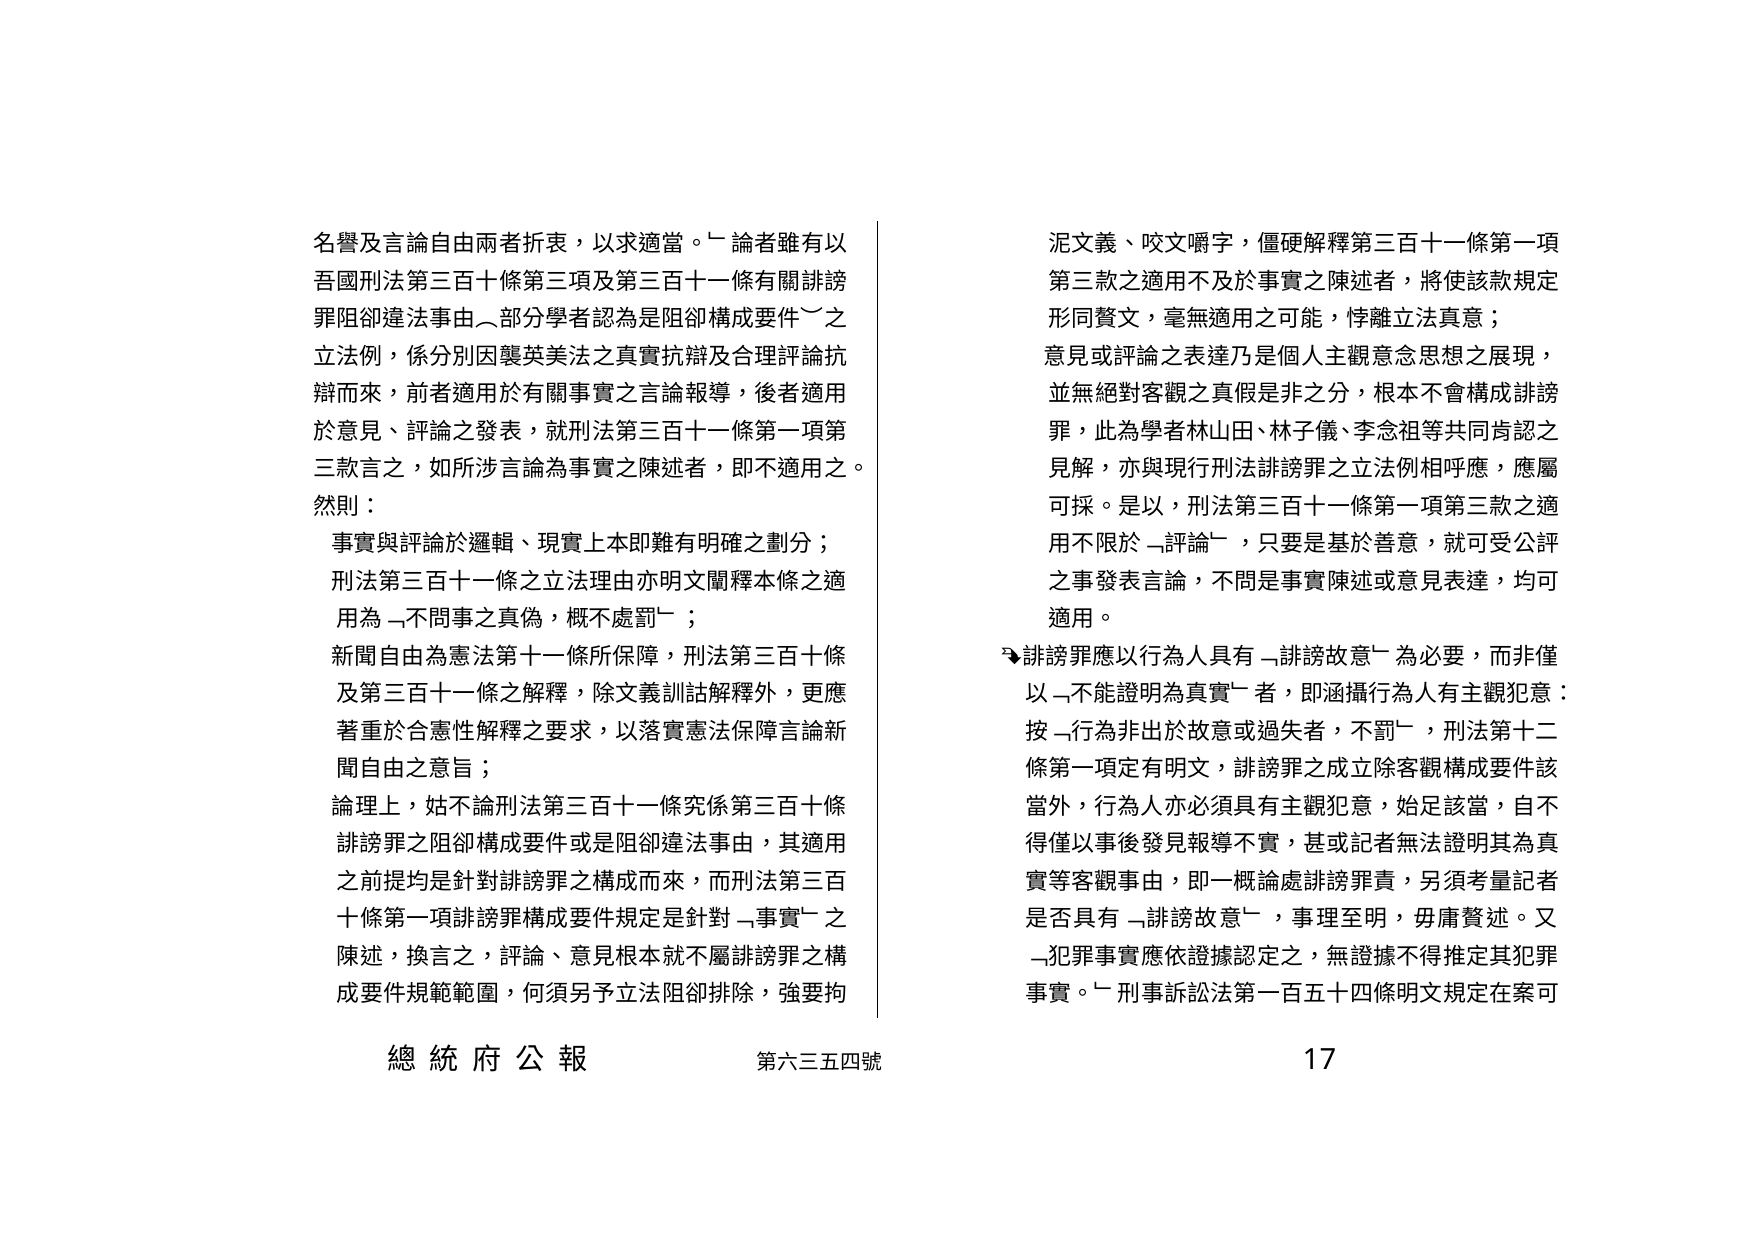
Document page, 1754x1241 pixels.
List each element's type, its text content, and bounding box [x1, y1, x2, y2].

text 事實與評論於邏輯、現實上本即難有明確之劃分； [313, 522, 847, 559]
text 新聞自由為憲法第十一條所保障，刑法第三百十條及第三百十一條之解釋，除文義訓詁解釋外，更應著重於合憲性解釋之要求，以落實憲法保障言論新聞自由之意旨； [313, 634, 847, 784]
text 刑法第三百十一條之立法理由亦明文闡釋本條之適用為﹁不問事之真偽，概不處罰﹂； [313, 559, 847, 634]
text 按﹁行為非出於故意或過失者，不罰﹂，刑法第十二條第一項定有明文，誹謗罪之成立除客觀構成要件該當外，行為人亦必須具有主觀犯意，始足該當，自不得僅以事後發見報導不實，甚或記者無法證明其為真實等客觀事由，即一概論處誹謗罪責，另須考量記者是否具有﹁誹謗故意﹂，事理至明，毋庸贅述。又﹁犯罪事實應依證據認定之，無證據不得推定其犯罪事實。﹂刑事訴訟法第一百五十四條明文規定在案可 [1025, 709, 1559, 1009]
text 我國刑法第三百十一條第一項第三款明文規定：對於可受公評之事，而以善意發表之言論，不罰。該條立法理由復載明﹁保護名譽，應有相當之限制，否則箝束言論，足為社會之害。故以善意發表言論，而有本條所列情形者，不問事之真偽，概不處罰。庶於保護名譽及言論自由兩者折衷，以求適當。﹂論者雖有以吾國刑法第三百十條第三項及第三百十一條有關誹謗罪阻卻違法事由︵部分學者認為是阻卻構成要件︶之立法例，係分別因襲英美法之真實抗辯及合理評論抗辯而來，前者適用於有關事實之言論報導，後者適用於意見、評論之發表，就刑法第三百十一條第一項第三款言之，如所涉言論為事實之陳述者，即不適用之。然則： [313, 222, 847, 522]
text 誹謗罪應以行為人具有﹁誹謗故意﹂為必要，而非僅以﹁不能證明為真實﹂者，即涵攝行為人有主觀犯意： [1001, 634, 1559, 709]
text 論理上，姑不論刑法第三百十一條究係第三百十條誹謗罪之阻卻構成要件或是阻卻違法事由，其適用之前提均是針對誹謗罪之構成而來，而刑法第三百十條第一項誹謗罪構成要件規定是針對﹁事實﹂之陳述，換言之，評論、意見根本就不屬誹謗罪之構成要件規範範圍，何須另予立法阻卻排除，強要拘 [313, 784, 847, 1009]
text 泥文義、咬文嚼字，僵硬解釋第三百十一條第一項第三款之適用不及於事實之陳述者，將使該款規定形同贅文，毫無適用之可能，悖離立法真意； [1025, 222, 1559, 334]
text 意見或評論之表達乃是個人主觀意念思想之展現，並無絕對客觀之真假是非之分，根本不會構成誹謗罪，此為學者林山田、林子儀、李念祖等共同肯認之見解，亦與現行刑法誹謗罪之立法例相呼應，應屬可採。是以，刑法第三百十一條第一項第三款之適用不限於﹁評論﹂，只要是基於善意，就可受公評之事發表言論，不問是事實陳述或意見表達，均可適用。 [1025, 334, 1559, 634]
